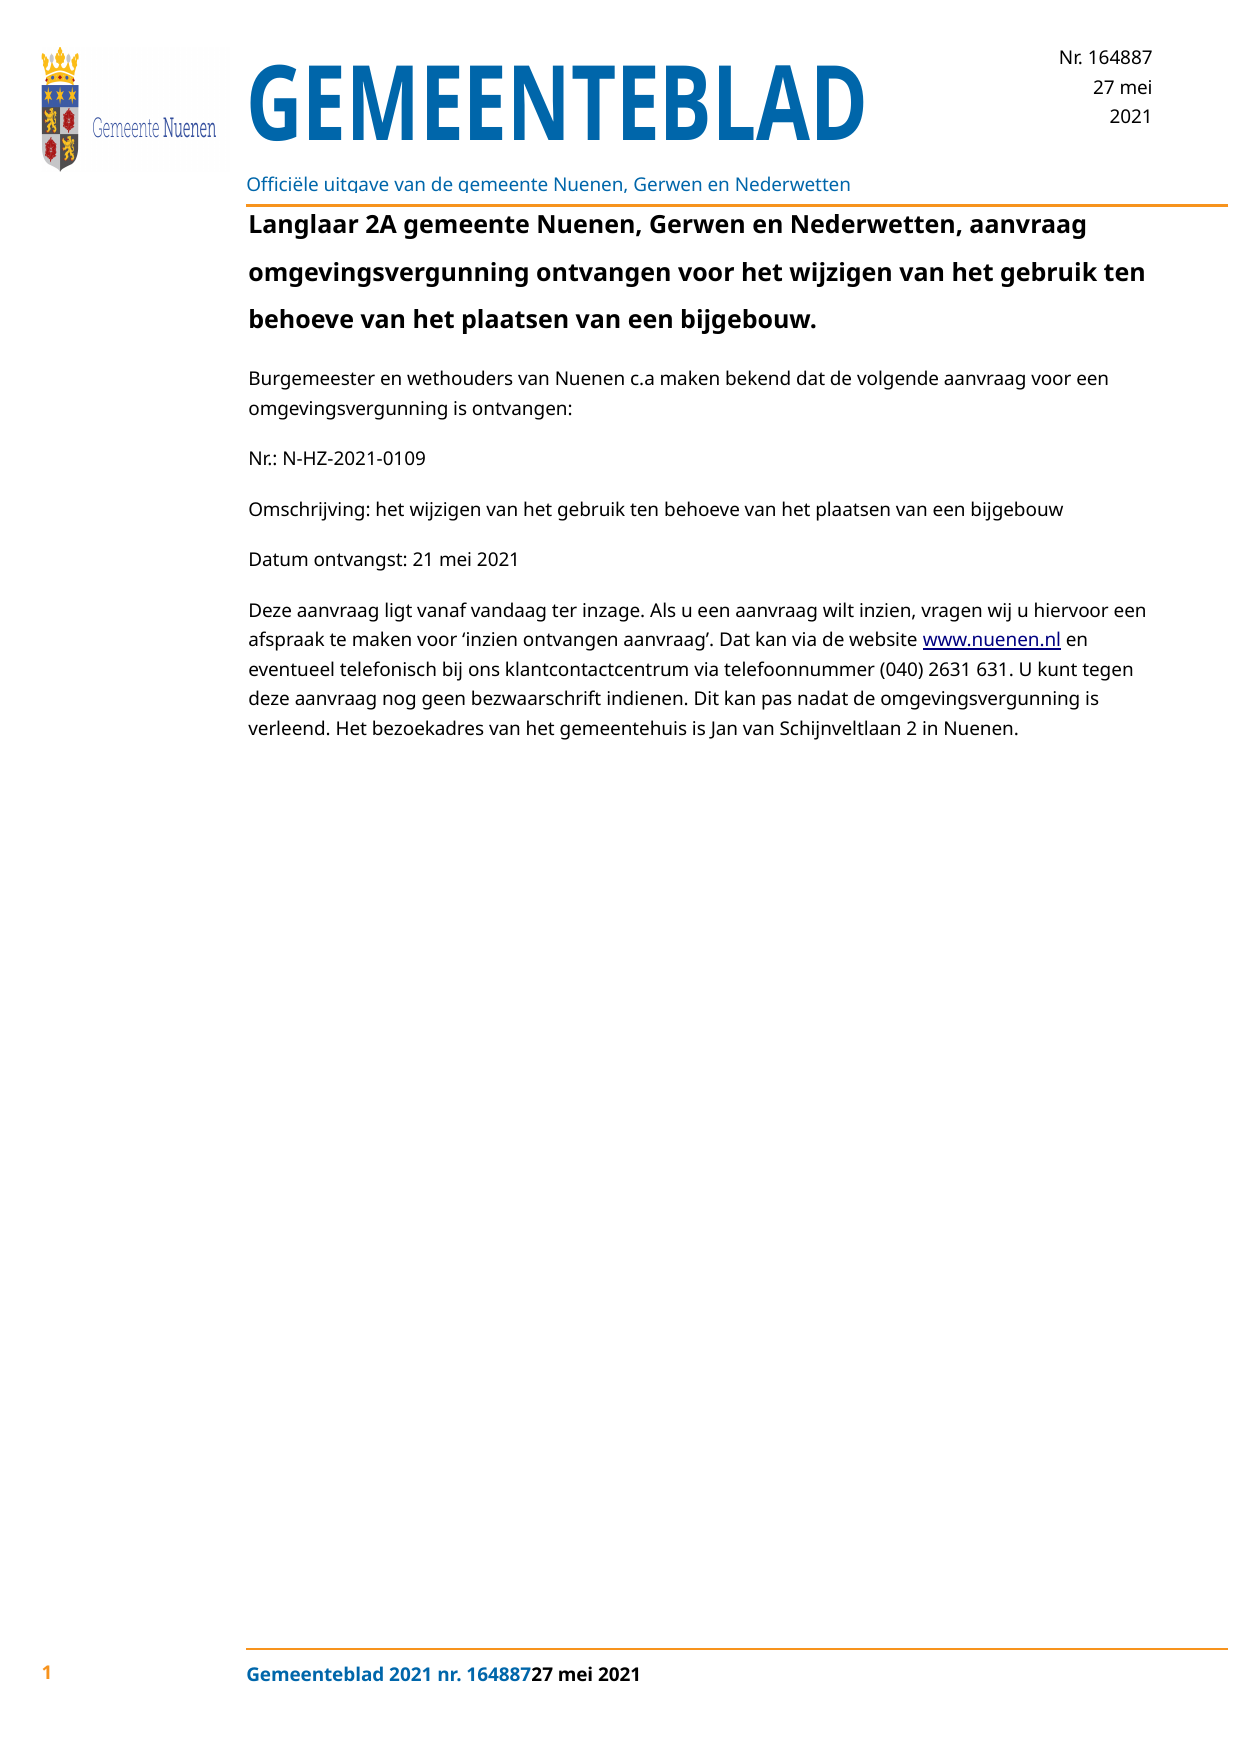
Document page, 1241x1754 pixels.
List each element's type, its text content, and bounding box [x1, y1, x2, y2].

text Nr.: N-HZ-2021-0109 [248, 446, 1152, 471]
text Langlaar 2A gemeente Nuenen, Gerwen en Nederwetten, aanvraag omgevingsvergunning ontvangen voor het wijzigen van het gebruik ten behoeve van het plaatsen van een bijgebouw. [248, 207, 1152, 336]
text Burgemeester en wethouders van Nuenen c.a maken bekend dat de volgende aanvraag voor een omgevingsvergunning is ontvangen: [248, 366, 1152, 421]
text Deze aanvraag ligt vanaf vandaag ter inzage. Als u een aanvraag wilt inzien, vragen wij u hiervoor een afspraak te maken voor ‘inzien ontvangen aanvraag’. Dat kan via de website www.nuenen.nl en eventueel telefonisch bij ons klantcontactcentrum via telefoonnummer (040) 2631 631. U kunt tegen deze aanvraag nog geen bezwaarschrift indienen. Dit kan pas nadat de omgevingsvergunning is verleend. Het bezoekadres van het gemeentehuis is Jan van Schijnveltlaan 2 in Nuenen. [248, 597, 1152, 741]
text Omschrijving: het wijzigen van het gebruik ten behoeve van het plaatsen van een bijgebouw [248, 496, 1152, 522]
picture [41, 47, 231, 172]
text Datum ontvangst: 21 mei 2021 [248, 546, 1152, 572]
